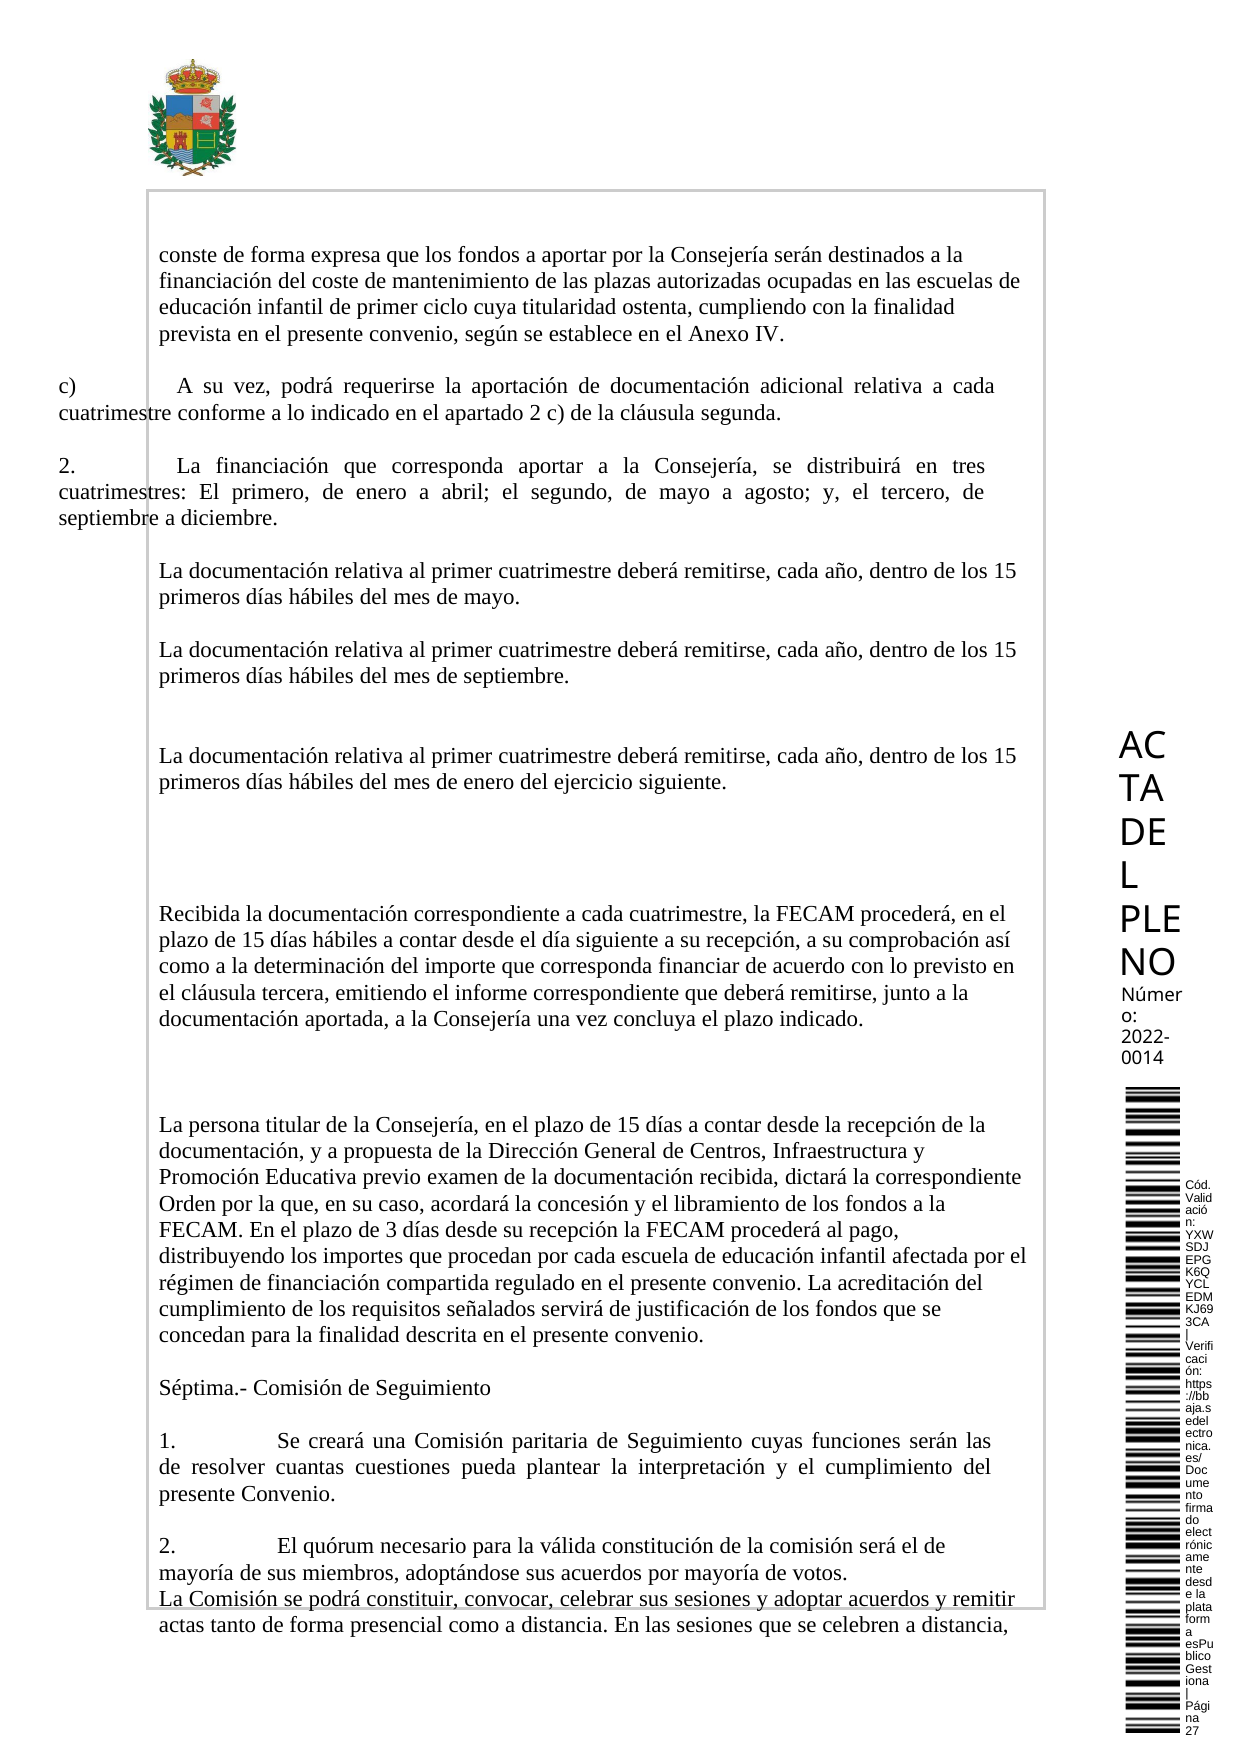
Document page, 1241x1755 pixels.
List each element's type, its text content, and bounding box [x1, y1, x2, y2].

list A su vez, podrá requerirse la aportación de documentación adicional relativa a cada cuatrimestre conforme a lo indicado en el apartado 2 c) de la cláusula segunda. [58, 372, 146, 425]
text Recibida la documentación correspondiente a cada cuatrimestre, la FECAM procederá, en el plazo de 15 días hábiles a contar desde el día siguiente a su recepción, a su comprobación así como a la determinación del importe que corresponda financiar de acuerdo con lo previsto en el cláusula tercera, emitiendo el informe correspondiente que deberá remitirse, junto a la documentación aportada, a la Consejería una vez concluya el plazo indicado. [159, 900, 1022, 1032]
text [1117, 721, 1186, 1068]
list La financiación que corresponda aportar a la Consejería, se distribuirá en tres cuatrimestres: El primero, de enero a abril; el segundo, de mayo a agosto; y, el tercero, de septiembre a diciembre. [149, 452, 986, 531]
text Número: 2022-0014 Fecha: 26/01/2023 [1121, 984, 1186, 1068]
list El quórum necesario para la válida constitución de la comisión será el de mayoría de sus miembros, adoptándose sus acuerdos por mayoría de votos. [159, 1532, 1026, 1585]
text [1183, 1177, 1214, 1735]
text ACTA DEL PLENO [1119, 723, 1186, 984]
text La documentación relativa al primer cuatrimestre deberá remitirse, cada año, dentro de los 15 primeros días hábiles del mes de mayo. [159, 557, 1034, 610]
text La Comisión se podrá constituir, convocar, celebrar sus sesiones y adoptar acuerdos y remitir [159, 1585, 1034, 1607]
text La documentación relativa al primer cuatrimestre deberá remitirse, cada año, dentro de los 15 primeros días hábiles del mes de septiembre. [159, 636, 1034, 689]
text conste de forma expresa que los fondos a aportar por la Consejería serán destinados a la financiación del coste de mantenimiento de las plazas autorizadas ocupadas en las escuelas de educación infantil de primer ciclo cuya titularidad ostenta, cumpliendo con la finalidad prevista en el presente convenio, según se establece en el Anexo IV. [159, 241, 1022, 346]
text Cód. Validación: YXWSDJEPGK6QYCLEDMKJ693CA | Verificación: https://bbaja.sedelectronica.es/ Documento firmado electrónicamente desde la plataforma esPublico Gestiona | Página 27 de 107 [1185, 1180, 1214, 1735]
list A su vez, podrá requerirse la aportación de documentación adicional relativa a cada cuatrimestre conforme a lo indicado en el apartado 2 c) de la cláusula segunda. [149, 372, 996, 425]
text actas tanto de forma presencial como a distancia. En las sesiones que se celebren a distancia, [159, 1610, 1034, 1638]
list La financiación que corresponda aportar a la Consejería, se distribuirá en tres cuatrimestres: El primero, de enero a abril; el segundo, de mayo a agosto; y, el tercero, de septiembre a diciembre. [58, 452, 146, 531]
text Séptima.- Comisión de Seguimiento [159, 1374, 1043, 1401]
list Se creará una Comisión paritaria de Seguimiento cuyas funciones serán las de resolver cuantas cuestiones pueda plantear la interpretación y el cumplimiento del presente Convenio. [159, 1427, 991, 1506]
text La persona titular de la Consejería, en el plazo de 15 días a contar desde la recepción de la documentación, y a propuesta de la Dirección General de Centros, Infraestructura y Promoción Educativa previo examen de la documentación recibida, dictará la correspondiente Orden por la que, en su caso, acordará la concesión y el libramiento de los fondos a la FECAM. En el plazo de 3 días desde su recepción la FECAM procederá al pago, distribuyendo los importes que procedan por cada escuela de educación infantil afectada por el régimen de financiación compartida regulado en el presente convenio. La acreditación del cumplimiento de los requisitos señalados servirá de justificación de los fondos que se concedan para la finalidad descrita en el presente convenio. [159, 1111, 1030, 1348]
text La documentación relativa al primer cuatrimestre deberá remitirse, cada año, dentro de los 15 primeros días hábiles del mes de enero del ejercicio siguiente. [159, 742, 1034, 794]
text [1046, 1374, 1125, 1401]
